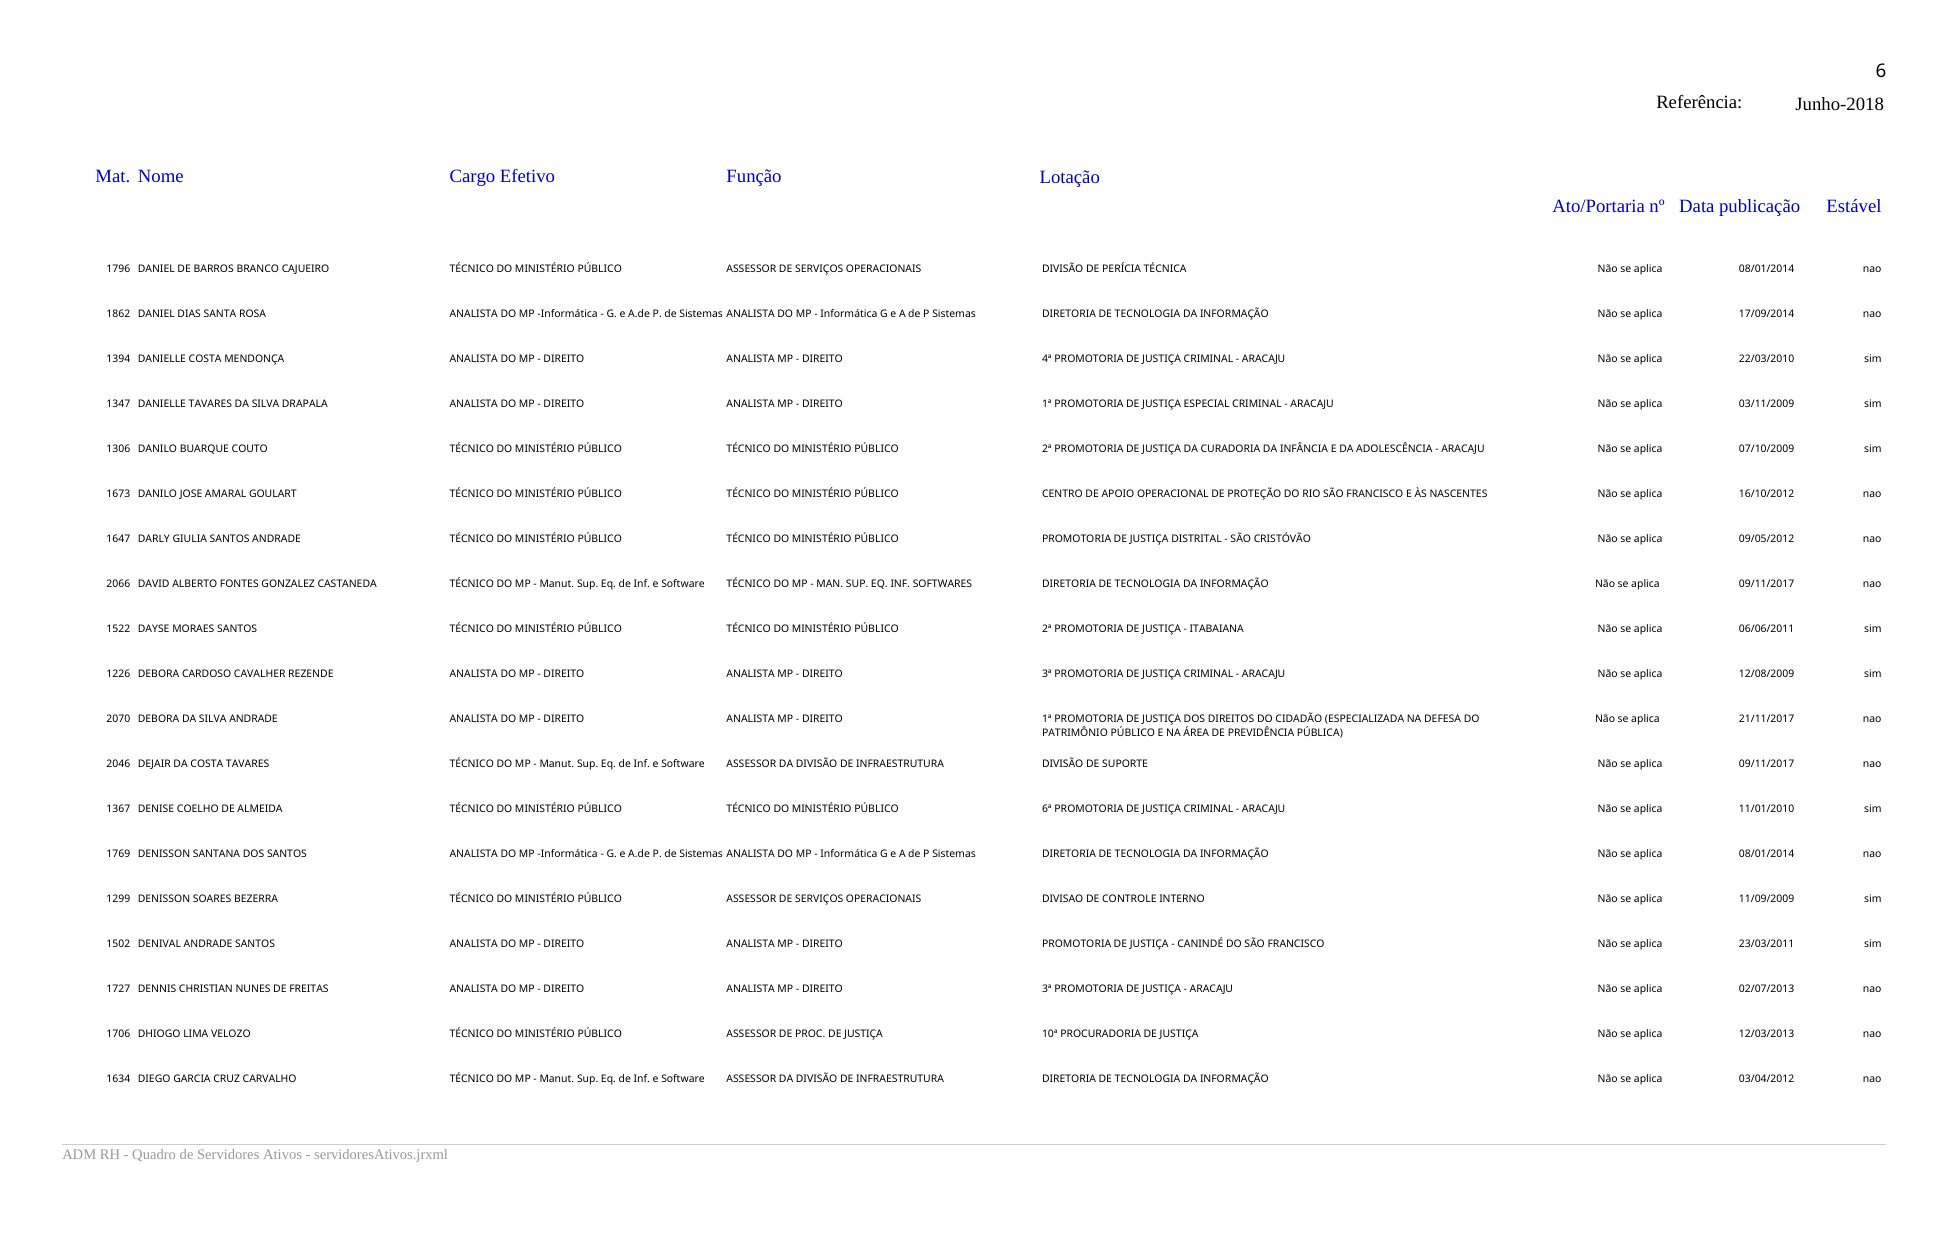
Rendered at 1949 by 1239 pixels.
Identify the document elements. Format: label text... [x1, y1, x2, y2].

table_cell 03/11/2009 [1662, 396, 1794, 441]
table_cell ANALISTA DO MP - Informática G e A de P Sistemas [726, 306, 1030, 351]
table_cell ANALISTA DO MP - DIREITO [449, 396, 723, 441]
table_cell [0, 666, 68, 711]
table_cell [1030, 1071, 1042, 1116]
table_cell [1030, 801, 1042, 846]
table_cell [1881, 801, 1948, 846]
table_header [1529, 165, 1664, 195]
table_cell [1884, 93, 1948, 121]
table_cell [1794, 846, 1803, 891]
table_cell 4ª PROMOTORIA DE JUSTIÇA CRIMINAL - ARACAJU [1042, 351, 1538, 396]
table_cell [130, 166, 138, 195]
table_cell [1794, 261, 1803, 306]
table_cell DENISSON SANTANA DOS SANTOS [138, 846, 443, 891]
table_cell [130, 756, 138, 801]
table_cell [68, 195, 130, 225]
table_cell TÉCNICO DO MINISTÉRIO PÚBLICO [449, 261, 723, 306]
table_cell ANALISTA MP - DIREITO [726, 711, 1030, 756]
table_cell 1226 [68, 666, 130, 711]
table_cell DENIVAL ANDRADE SANTOS [138, 936, 443, 981]
table_cell [0, 981, 68, 1026]
table_cell [1881, 306, 1948, 351]
table_cell nao [1803, 981, 1881, 1026]
table_cell [1881, 1026, 1948, 1071]
table_cell [1538, 261, 1547, 306]
table_cell PROMOTORIA DE JUSTIÇA DISTRITAL - SÃO CRISTÓVÃO [1042, 531, 1538, 576]
table_cell TÉCNICO DO MINISTÉRIO PÚBLICO [726, 441, 1030, 486]
table_cell 2070 [68, 711, 130, 756]
table_cell ASSESSOR DE SERVIÇOS OPERACIONAIS [726, 261, 1030, 306]
table_cell nao [1803, 756, 1881, 801]
table_cell [1881, 891, 1948, 936]
table_cell TÉCNICO DO MP - Manut. Sup. Eq. de Inf. e Software [449, 1071, 723, 1116]
table_cell [1030, 531, 1042, 576]
table_cell [443, 666, 449, 711]
table_cell Não se aplica [1547, 801, 1662, 846]
table_cell [1538, 666, 1547, 711]
table_cell ANALISTA MP - DIREITO [726, 351, 1030, 396]
table_cell [1538, 891, 1547, 936]
table_cell 6 [1731, 57, 1886, 84]
table_cell DIEGO GARCIA CRUZ CARVALHO [138, 1071, 443, 1116]
table_cell Não se aplica [1547, 891, 1662, 936]
table_cell 02/07/2013 [1662, 981, 1794, 1026]
table_cell [1881, 1071, 1948, 1116]
table_cell sim [1803, 801, 1881, 846]
table_cell Não se aplica [1547, 756, 1662, 801]
table_cell ANALISTA DO MP -Informática - G. e A.de P. de Sistemas [449, 306, 723, 351]
table_cell DEBORA DA SILVA ANDRADE [138, 711, 443, 756]
table_cell ANALISTA DO MP - DIREITO [449, 936, 723, 981]
table_cell Não se aplica [1547, 621, 1662, 666]
table_cell ANALISTA DO MP -Informática - G. e A.de P. de Sistemas [449, 846, 723, 891]
table_cell ANALISTA DO MP - DIREITO [449, 666, 723, 711]
table_cell TÉCNICO DO MP - Manut. Sup. Eq. de Inf. e Software [449, 576, 723, 621]
table_cell PROMOTORIA DE JUSTIÇA - CANINDÉ DO SÃO FRANCISCO [1042, 936, 1538, 981]
table_cell nao [1803, 261, 1881, 306]
table_cell [1881, 666, 1948, 711]
table_cell [1030, 621, 1042, 666]
table_cell [0, 57, 1731, 84]
table_cell [1794, 891, 1803, 936]
table_cell [1030, 486, 1042, 531]
table_cell [130, 576, 138, 621]
table_cell DEBORA CARDOSO CAVALHER REZENDE [138, 666, 443, 711]
table_cell Não se aplica [1547, 1026, 1662, 1071]
table_cell [1881, 261, 1948, 306]
table_cell [0, 1026, 68, 1071]
table_cell [130, 621, 138, 666]
table_cell [0, 576, 68, 621]
table_cell nao [1803, 1026, 1881, 1071]
table_cell DIRETORIA DE TECNOLOGIA DA INFORMAÇÃO [1042, 306, 1538, 351]
table_cell [130, 936, 138, 981]
table_cell [1538, 1071, 1547, 1116]
table_cell [1196, 196, 1529, 225]
table_cell [0, 244, 1948, 253]
table_cell [1030, 936, 1042, 981]
table_cell 09/11/2017 [1662, 576, 1794, 621]
table_cell [130, 891, 138, 936]
table_cell [1538, 576, 1547, 621]
table_cell nao [1803, 1071, 1881, 1116]
table_cell Não se aplica [1547, 936, 1662, 981]
table_cell [1794, 756, 1803, 801]
table_cell [1794, 306, 1803, 351]
table_cell [1794, 1071, 1803, 1116]
table_cell sim [1803, 936, 1881, 981]
table_cell [1881, 576, 1948, 621]
table_cell Não se aplica [1547, 846, 1662, 891]
table_cell [1030, 756, 1042, 801]
table_cell sim [1803, 621, 1881, 666]
table_cell DANIELLE TAVARES DA SILVA DRAPALA [138, 396, 443, 441]
table_cell [0, 396, 68, 441]
table_cell [1881, 166, 1948, 195]
table_cell Não se aplica [1547, 666, 1662, 711]
table_cell [0, 711, 68, 756]
table_cell Não se aplica [1547, 396, 1662, 441]
table_cell 1347 [68, 396, 130, 441]
table_cell [1881, 981, 1948, 1026]
table_cell TÉCNICO DO MINISTÉRIO PÚBLICO [726, 486, 1030, 531]
table_cell 12/03/2013 [1662, 1026, 1794, 1071]
table_cell [1881, 196, 1948, 225]
table_cell 08/01/2014 [1662, 846, 1794, 891]
table_cell [130, 1071, 138, 1116]
table_cell DARLY GIULIA SANTOS ANDRADE [138, 531, 443, 576]
table_cell 2ª PROMOTORIA DE JUSTIÇA DA CURADORIA DA INFÂNCIA E DA ADOLESCÊNCIA - ARACAJU [1042, 441, 1538, 486]
table_cell [1881, 531, 1948, 576]
table_cell 11/09/2009 [1662, 891, 1794, 936]
table_cell [130, 261, 138, 306]
table_cell Não se aplica [1547, 306, 1662, 351]
table_cell Data publicação [1665, 195, 1800, 225]
table_cell [1881, 756, 1948, 801]
table_cell DENISSON SOARES BEZERRA [138, 891, 443, 936]
table_cell DANILO JOSE AMARAL GOULART [138, 486, 443, 531]
table_cell [443, 306, 449, 351]
table_cell DIRETORIA DE TECNOLOGIA DA INFORMAÇÃO [1042, 1071, 1538, 1116]
table_cell nao [1803, 846, 1881, 891]
table_cell TÉCNICO DO MINISTÉRIO PÚBLICO [449, 486, 723, 531]
table_cell [1881, 621, 1948, 666]
table_cell [130, 531, 138, 576]
table_cell 1502 [68, 936, 130, 981]
table_cell [0, 936, 68, 981]
table_cell nao [1803, 306, 1881, 351]
table_cell 21/11/2017 [1662, 711, 1794, 756]
table_cell TÉCNICO DO MP - Manut. Sup. Eq. de Inf. e Software [449, 756, 723, 801]
table_cell [130, 666, 138, 711]
table_cell [1538, 531, 1547, 576]
table_cell TÉCNICO DO MINISTÉRIO PÚBLICO [449, 891, 723, 936]
table_cell sim [1803, 441, 1881, 486]
table_cell [1886, 57, 1948, 84]
table_cell 1769 [68, 846, 130, 891]
table_cell ASSESSOR DE PROC. DE JUSTIÇA [726, 1026, 1030, 1071]
table_cell [1881, 936, 1948, 981]
table_cell [130, 396, 138, 441]
table_cell sim [1803, 396, 1881, 441]
table_cell DANIEL DE BARROS BRANCO CAJUEIRO [138, 261, 443, 306]
table_cell TÉCNICO DO MINISTÉRIO PÚBLICO [449, 801, 723, 846]
table_cell [1538, 1026, 1547, 1071]
table_cell DENNIS CHRISTIAN NUNES DE FREITAS [138, 981, 443, 1026]
table_cell [443, 576, 449, 621]
table_cell 1634 [68, 1071, 130, 1116]
table_cell 1647 [68, 531, 130, 576]
table_cell Não se aplica [1547, 441, 1662, 486]
table_cell [130, 441, 138, 486]
table_cell [1886, 1144, 1948, 1168]
table_cell [130, 711, 138, 756]
table_cell 07/10/2009 [1662, 441, 1794, 486]
table_cell [1538, 801, 1547, 846]
table_cell sim [1803, 666, 1881, 711]
table_cell TÉCNICO DO MINISTÉRIO PÚBLICO [449, 621, 723, 666]
table_cell [1538, 621, 1547, 666]
table_cell [684, 166, 726, 195]
table_cell [1030, 441, 1042, 486]
table_cell ANALISTA DO MP - Informática G e A de P Sistemas [726, 846, 1030, 891]
table_cell [443, 351, 449, 396]
table_cell DIVISÃO DE PERÍCIA TÉCNICA [1042, 261, 1538, 306]
table_cell [1794, 801, 1803, 846]
table_cell [443, 621, 449, 666]
table_cell 06/06/2011 [1662, 621, 1794, 666]
table_cell ANALISTA DO MP - DIREITO [449, 981, 723, 1026]
table_cell [443, 801, 449, 846]
table_cell [1538, 981, 1547, 1026]
table_cell 1367 [68, 801, 130, 846]
table_header Função [726, 165, 803, 195]
table_header Cargo Efetivo [449, 165, 684, 195]
table_cell ANALISTA MP - DIREITO [726, 981, 1030, 1026]
table_cell [1538, 306, 1547, 351]
table_header Mat. [68, 165, 130, 195]
table_cell [726, 195, 803, 225]
table_cell [1794, 666, 1803, 711]
table_cell [803, 196, 1039, 225]
table_cell [443, 441, 449, 486]
table_cell [443, 891, 449, 936]
table_cell DANILO BUARQUE COUTO [138, 441, 443, 486]
table_cell [0, 891, 68, 936]
table_cell ASSESSOR DA DIVISÃO DE INFRAESTRUTURA [726, 1071, 1030, 1116]
table_cell 12/08/2009 [1662, 666, 1794, 711]
table_cell [1794, 621, 1803, 666]
table_cell 17/09/2014 [1662, 306, 1794, 351]
table_cell CENTRO DE APOIO OPERACIONAL DE PROTEÇÃO DO RIO SÃO FRANCISCO E ÀS NASCENTES [1042, 486, 1538, 531]
table_cell TÉCNICO DO MINISTÉRIO PÚBLICO [726, 801, 1030, 846]
table_cell [803, 166, 1039, 195]
table_cell DENISE COELHO DE ALMEIDA [138, 801, 443, 846]
table_cell [0, 441, 68, 486]
table_cell [1881, 441, 1948, 486]
table_cell [1030, 666, 1042, 711]
table_cell sim [1803, 891, 1881, 936]
table_cell ANALISTA MP - DIREITO [726, 666, 1030, 711]
table_cell [443, 261, 449, 306]
table_cell [1030, 846, 1042, 891]
table_cell 22/03/2010 [1662, 351, 1794, 396]
table_cell 3ª PROMOTORIA DE JUSTIÇA - ARACAJU [1042, 981, 1538, 1026]
table_cell [443, 711, 449, 756]
table_cell [449, 195, 684, 225]
table_cell [130, 486, 138, 531]
table_cell Não se aplica [1547, 981, 1662, 1026]
table_cell [443, 846, 449, 891]
table_cell 1ª PROMOTORIA DE JUSTIÇA DOS DIREITOS DO CIDADÃO (ESPECIALIZADA NA DEFESA DO PATRIMÔNIO PÚBLICO E NA ÁREA DE PREVIDÊNCIA PÚBLICA) [1042, 711, 1538, 756]
table_cell DHIOGO LIMA VELOZO [138, 1026, 443, 1071]
table_cell [130, 981, 138, 1026]
table_cell nao [1803, 486, 1881, 531]
table_header [0, 0, 1948, 57]
table_cell TÉCNICO DO MINISTÉRIO PÚBLICO [449, 1026, 723, 1071]
table_cell [138, 195, 203, 225]
table_cell 08/01/2014 [1662, 261, 1794, 306]
table_cell [0, 756, 68, 801]
table_cell sim [1803, 351, 1881, 396]
table_cell DAYSE MORAES SANTOS [138, 621, 443, 666]
table_cell 1796 [68, 261, 130, 306]
table_cell [443, 486, 449, 531]
table_cell 1ª PROMOTORIA DE JUSTIÇA ESPECIAL CRIMINAL - ARACAJU [1042, 396, 1538, 441]
table_cell [203, 166, 449, 195]
table_cell [0, 225, 1948, 244]
table_cell [0, 1144, 62, 1168]
table_cell Junho-2018 [1756, 93, 1884, 121]
table_cell [1030, 396, 1042, 441]
table_cell ANALISTA DO MP - DIREITO [449, 711, 723, 756]
table_header [1803, 165, 1881, 195]
table_cell [0, 306, 68, 351]
table_header Nome [138, 165, 203, 195]
table_cell [0, 621, 68, 666]
table_cell [443, 936, 449, 981]
table_cell [1794, 1026, 1803, 1071]
table_cell [1881, 846, 1948, 891]
table_cell [1881, 396, 1948, 441]
table_cell 1706 [68, 1026, 130, 1071]
table_cell [684, 196, 726, 225]
table_cell [1794, 396, 1803, 441]
table_cell [1538, 936, 1547, 981]
table_cell [1030, 981, 1042, 1026]
table_cell Não se aplica [1547, 486, 1662, 531]
table_cell 1673 [68, 486, 130, 531]
table_cell 16/10/2012 [1662, 486, 1794, 531]
table_cell [130, 351, 138, 396]
table_header [1665, 165, 1800, 195]
table_cell [0, 351, 68, 396]
table_cell 1522 [68, 621, 130, 666]
table_cell ANALISTA MP - DIREITO [726, 936, 1030, 981]
table_cell [1881, 711, 1948, 756]
table_cell [1538, 441, 1547, 486]
table_cell Não se aplica [1547, 1071, 1662, 1116]
table_cell Não se aplica [1547, 576, 1662, 621]
table_cell TÉCNICO DO MINISTÉRIO PÚBLICO [726, 621, 1030, 666]
table_cell 10ª PROCURADORIA DE JUSTIÇA [1042, 1026, 1538, 1071]
table_cell [0, 253, 1948, 261]
table_cell Lotação [1039, 166, 1196, 196]
table_cell [0, 846, 68, 891]
table_cell [0, 196, 68, 225]
table_cell [130, 1026, 138, 1071]
table_cell DAVID ALBERTO FONTES GONZALEZ CASTANEDA [138, 576, 443, 621]
table_cell [1538, 351, 1547, 396]
table_cell [443, 1026, 449, 1071]
table_cell Ato/Portaria nº [1529, 195, 1664, 225]
table_cell [443, 1071, 449, 1116]
table_cell [1030, 711, 1042, 756]
table_cell ANALISTA DO MP - DIREITO [449, 351, 723, 396]
table_cell ASSESSOR DA DIVISÃO DE INFRAESTRUTURA [726, 756, 1030, 801]
table_cell [1030, 576, 1042, 621]
table_cell DIVISAO DE CONTROLE INTERNO [1042, 891, 1538, 936]
table_cell Não se aplica [1547, 261, 1662, 306]
table_cell [1039, 196, 1196, 225]
table_cell DIRETORIA DE TECNOLOGIA DA INFORMAÇÃO [1042, 846, 1538, 891]
table_cell DIVISÃO DE SUPORTE [1042, 756, 1538, 801]
table_cell [1538, 486, 1547, 531]
table_cell [0, 486, 68, 531]
table_cell [0, 1116, 1948, 1144]
table_cell 09/05/2012 [1662, 531, 1794, 576]
table_cell [1881, 486, 1948, 531]
table_cell [130, 846, 138, 891]
table_cell [1196, 166, 1529, 195]
table_cell [443, 981, 449, 1026]
table_cell [0, 1071, 68, 1116]
table_cell ANALISTA MP - DIREITO [726, 396, 1030, 441]
table_cell [130, 196, 138, 225]
table_cell [130, 801, 138, 846]
table_cell 1394 [68, 351, 130, 396]
table_cell [1794, 576, 1803, 621]
table_cell [0, 261, 68, 306]
table_cell [130, 306, 138, 351]
table_cell [1794, 351, 1803, 396]
table_cell 3ª PROMOTORIA DE JUSTIÇA CRIMINAL - ARACAJU [1042, 666, 1538, 711]
table_cell 11/01/2010 [1662, 801, 1794, 846]
table_cell [1881, 351, 1948, 396]
table_cell 1862 [68, 306, 130, 351]
table_cell [203, 196, 449, 225]
table_cell Não se aplica [1547, 711, 1662, 756]
table_cell [443, 756, 449, 801]
table_cell 6ª PROMOTORIA DE JUSTIÇA CRIMINAL - ARACAJU [1042, 801, 1538, 846]
table_cell [0, 123, 1948, 163]
table_cell [1538, 711, 1547, 756]
table_cell [0, 531, 68, 576]
table_cell [0, 93, 1656, 121]
table_cell ADM RH - Quadro de Servidores Ativos - servidoresAtivos.jrxml [62, 1145, 1886, 1168]
table_cell [1794, 981, 1803, 1026]
table_cell nao [1803, 576, 1881, 621]
table_cell [443, 396, 449, 441]
table_cell 1306 [68, 441, 130, 486]
table_cell 09/11/2017 [1662, 756, 1794, 801]
table_cell [0, 801, 68, 846]
table_cell [1794, 711, 1803, 756]
table_cell ASSESSOR DE SERVIÇOS OPERACIONAIS [726, 891, 1030, 936]
table_cell [1030, 351, 1042, 396]
table_cell TÉCNICO DO MINISTÉRIO PÚBLICO [726, 531, 1030, 576]
table_cell DEJAIR DA COSTA TAVARES [138, 756, 443, 801]
table_cell nao [1803, 711, 1881, 756]
table_cell TÉCNICO DO MP - MAN. SUP. EQ. INF. SOFTWARES [726, 576, 1030, 621]
table_cell Não se aplica [1547, 531, 1662, 576]
table_cell 2066 [68, 576, 130, 621]
table_cell 23/03/2011 [1662, 936, 1794, 981]
table_cell 1727 [68, 981, 130, 1026]
table_cell DANIEL DIAS SANTA ROSA [138, 306, 443, 351]
table_cell [1030, 1026, 1042, 1071]
table_cell nao [1803, 531, 1881, 576]
table_cell [1794, 441, 1803, 486]
table_cell [443, 531, 449, 576]
table_cell [0, 166, 68, 195]
table_cell Referência: [1656, 91, 1754, 123]
table_cell 2046 [68, 756, 130, 801]
table_cell [1538, 756, 1547, 801]
table_cell [1538, 396, 1547, 441]
table_cell DANIELLE COSTA MENDONÇA [138, 351, 443, 396]
table_cell [1030, 306, 1042, 351]
table_cell Não se aplica [1547, 351, 1662, 396]
table_cell [1794, 486, 1803, 531]
table_cell 03/04/2012 [1662, 1071, 1794, 1116]
table_cell Estável [1803, 195, 1881, 225]
table_cell DIRETORIA DE TECNOLOGIA DA INFORMAÇÃO [1042, 576, 1538, 621]
table_cell [1030, 261, 1042, 306]
table_cell [1794, 936, 1803, 981]
table_cell [1030, 891, 1042, 936]
table_cell TÉCNICO DO MINISTÉRIO PÚBLICO [449, 441, 723, 486]
table_cell TÉCNICO DO MINISTÉRIO PÚBLICO [449, 531, 723, 576]
table_cell 2ª PROMOTORIA DE JUSTIÇA - ITABAIANA [1042, 621, 1538, 666]
table_cell 1299 [68, 891, 130, 936]
table_cell [1794, 531, 1803, 576]
table_cell [0, 85, 1948, 91]
table_cell [1538, 846, 1547, 891]
